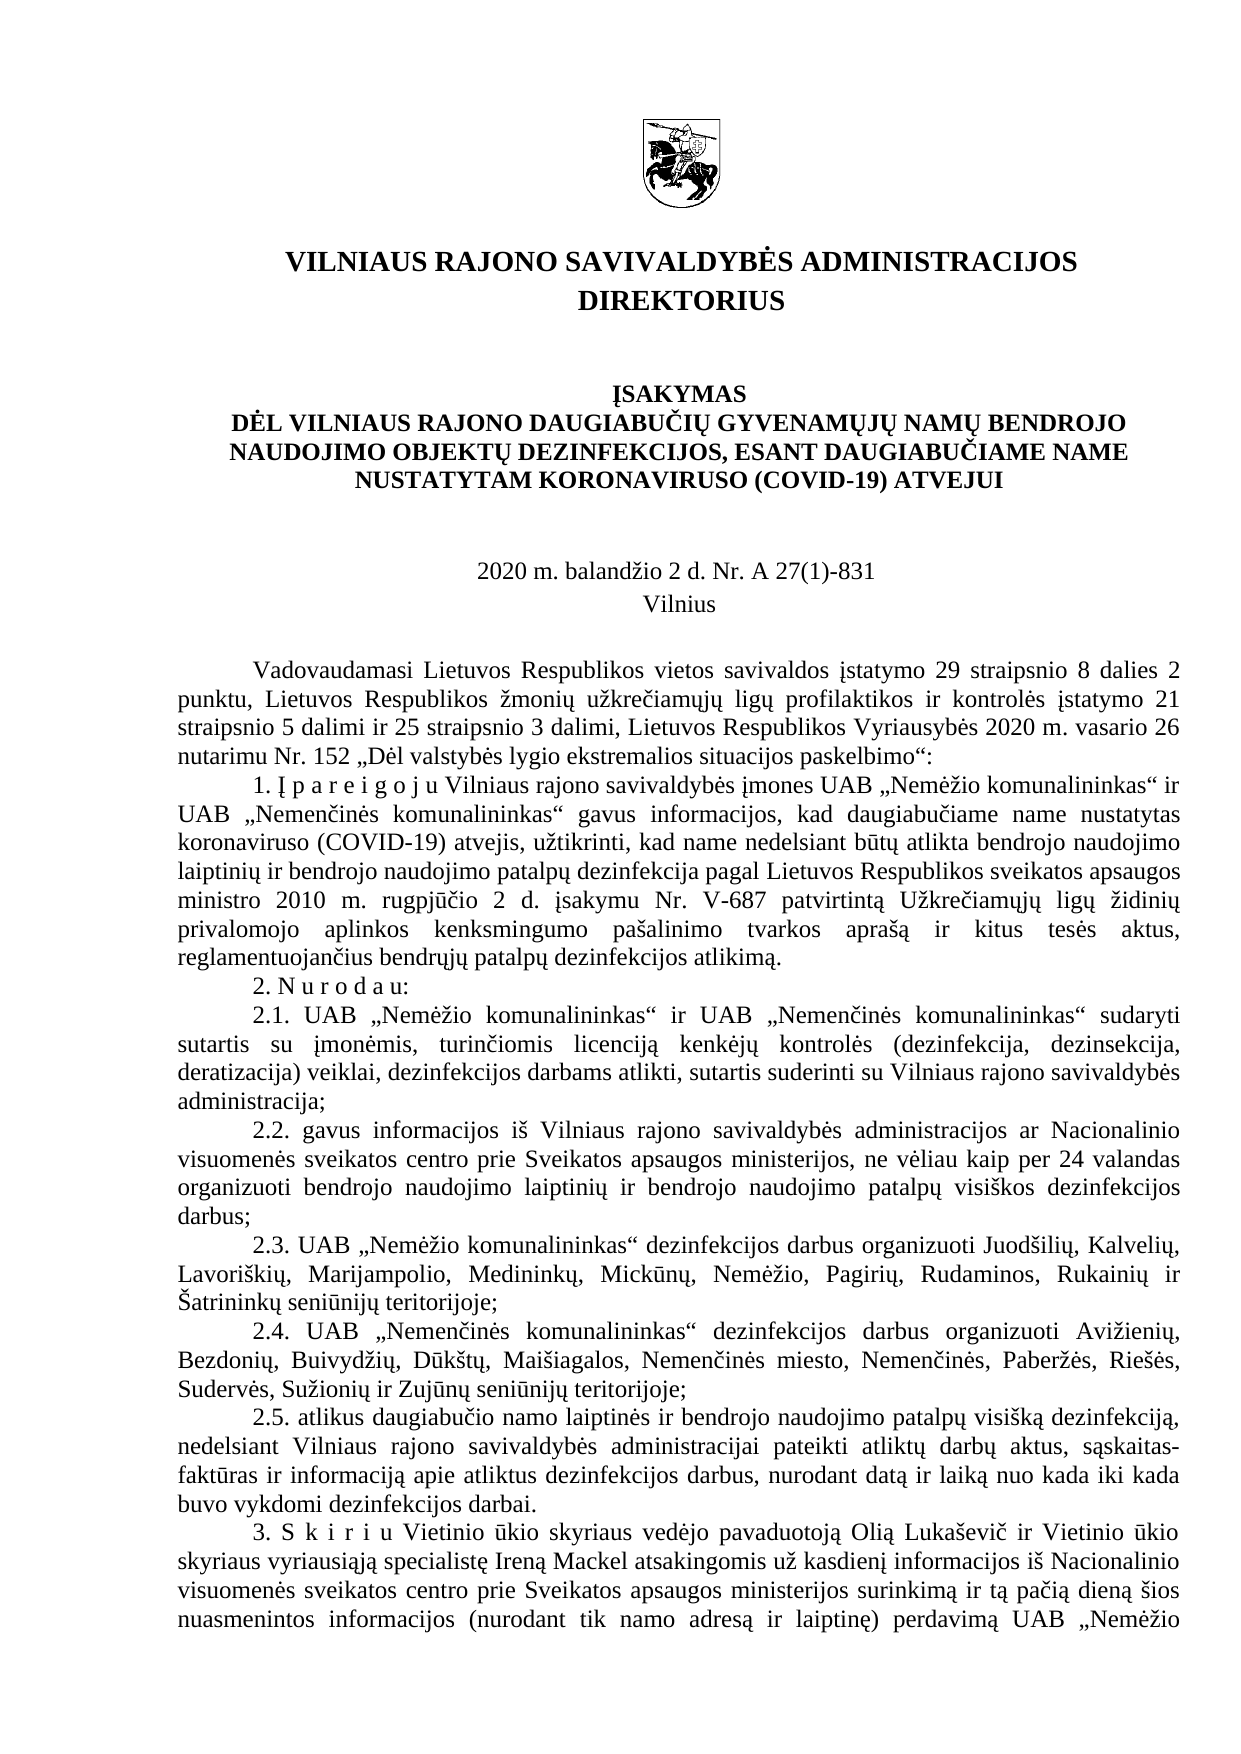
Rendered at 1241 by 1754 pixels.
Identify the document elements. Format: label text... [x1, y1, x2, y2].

text 1. Į p a r e i g o j u Vilniaus rajono savivaldybės įmones UAB „Nemėžio komunalininkas“ ir UAB „Nemenčinės komunalininkas“ gavus informacijos, kad daugiabučiame name nustatytas koronaviruso (COVID-19) atvejis, užtikrinti, kad name nedelsiant būtų atlikta bendrojo naudojimo laiptinių ir bendrojo naudojimo patalpų dezinfekcija pagal Lietuvos Respublikos sveikatos apsaugos ministro 2010 m. rugpjūčio 2 d. įsakymu Nr. V-687 patvirtintą Užkrečiamųjų ligų židinių privalomojo aplinkos kenksmingumo pašalinimo tvarkos aprašą ir kitus tesės aktus, reglamentuojančius bendrųjų patalpų dezinfekcijos atlikimą. [177, 770, 1181, 971]
text 2.2. gavus informacijos iš Vilniaus rajono savivaldybės administracijos ar Nacionalinio visuomenės sveikatos centro prie Sveikatos apsaugos ministerijos, ne vėliau kaip per 24 valandas organizuoti bendrojo naudojimo laiptinių ir bendrojo naudojimo patalpų visiškos dezinfekcijos darbus; [177, 1115, 1181, 1230]
text 2.5. atlikus daugiabučio namo laiptinės ir bendrojo naudojimo patalpų visišką dezinfekciją, nedelsiant Vilniaus rajono savivaldybės administracijai pateikti atliktų darbų aktus, sąskaitas-faktūras ir informaciją apie atliktus dezinfekcijos darbus, nurodant datą ir laiką nuo kada iki kada buvo vykdomi dezinfekcijos darbai. [177, 1402, 1181, 1517]
text 2020 m. balandžio 2 d. Nr. A 27(1)-831 [177, 556, 1181, 584]
text 3. S k i r i u Vietinio ūkio skyriaus vedėjo pavaduotoją Olią Lukaševič ir Vietinio ūkio skyriaus vyriausiąją specialistę Ireną Mackel atsakingomis už kasdienį informacijos iš Nacionalinio visuomenės sveikatos centro prie Sveikatos apsaugos ministerijos surinkimą ir tą pačią dieną šios nuasmenintos informacijos (nurodant tik namo adresą ir laiptinę) perdavimą UAB „Nemėžio [177, 1517, 1181, 1632]
text Vadovaudamasi Lietuvos Respublikos vietos savivaldos įstatymo 29 straipsnio 8 dalies 2 punktu, Lietuvos Respublikos žmonių užkrečiamųjų ligų profilaktikos ir kontrolės įstatymo 21 straipsnio 5 dalimi ir 25 straipsnio 3 dalimi, Lietuvos Respublikos Vyriausybės 2020 m. vasario 26 nutarimu Nr. 152 „Dėl valstybės lygio ekstremalios situacijos paskelbimo“: [177, 655, 1181, 770]
text 2.1. UAB „Nemėžio komunalininkas“ ir UAB „Nemenčinės komunalininkas“ sudaryti sutartis su įmonėmis, turinčiomis licenciją kenkėjų kontrolės (dezinfekcija, dezinsekcija, deratizacija) veiklai, dezinfekcijos darbams atlikti, sutartis suderinti su Vilniaus rajono savivaldybės administracija; [177, 1000, 1181, 1115]
text DĖL VILNIAUS RAJONO DAUGIABUČIŲ GYVENAMŲJŲ NAMŲ BENDROJO NAUDOJIMO OBJEKTŲ DEZINFEKCIJOS, ESANT DAUGIABUČIAME NAME NUSTATYTAM KORONAVIRUSO (COVID-19) ATVEJUI [177, 408, 1181, 494]
text DIREKTORIUS [177, 283, 1186, 317]
text ĮSAKYMAS [177, 379, 1181, 408]
text 2.4. UAB „Nemenčinės komunalininkas“ dezinfekcijos darbus organizuoti Avižienių, Bezdonių, Buivydžių, Dūkštų, Maišiagalos, Nemenčinės miesto, Nemenčinės, Paberžės, Riešės, Sudervės, Sužionių ir Zujūnų seniūnijų teritorijoje; [177, 1316, 1181, 1402]
text 2.3. UAB „Nemėžio komunalininkas“ dezinfekcijos darbus organizuoti Juodšilių, Kalvelių, Lavoriškių, Marijampolio, Medininkų, Mickūnų, Nemėžio, Pagirių, Rudaminos, Rukainių ir Šatrininkų seniūnijų teritorijoje; [177, 1230, 1181, 1316]
text Vilnius [177, 589, 1181, 618]
text VILNIAUS RAJONO SAVIVALDYBĖS ADMINISTRACIJOS [177, 244, 1186, 278]
text 2. N u r o d a u: [177, 971, 1181, 1000]
